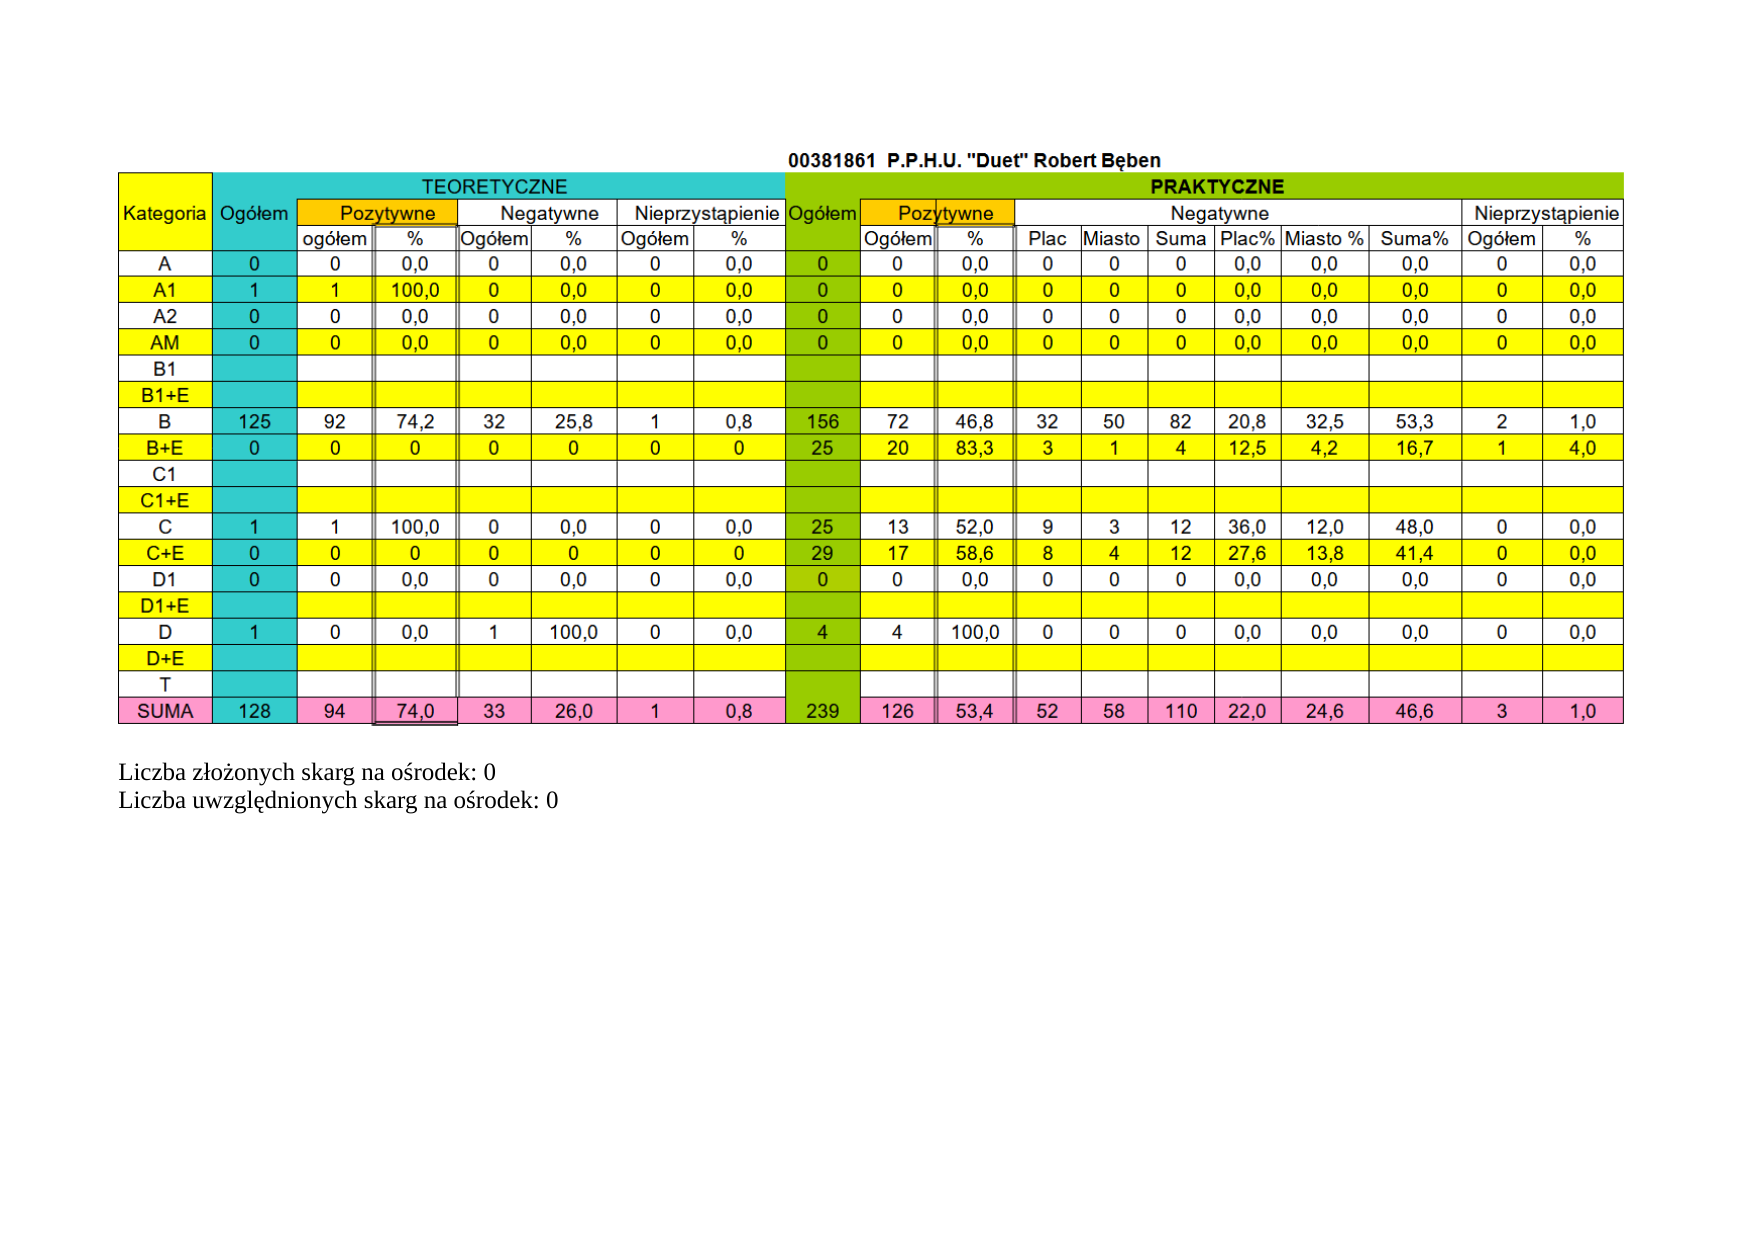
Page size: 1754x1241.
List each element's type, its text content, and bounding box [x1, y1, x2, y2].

text Liczba złożonych skarg na ośrodek: 0 [118, 757, 1636, 786]
text Liczba uwzględnionych skarg na ośrodek: 0 [118, 786, 1636, 814]
picture [118, 146, 1636, 729]
